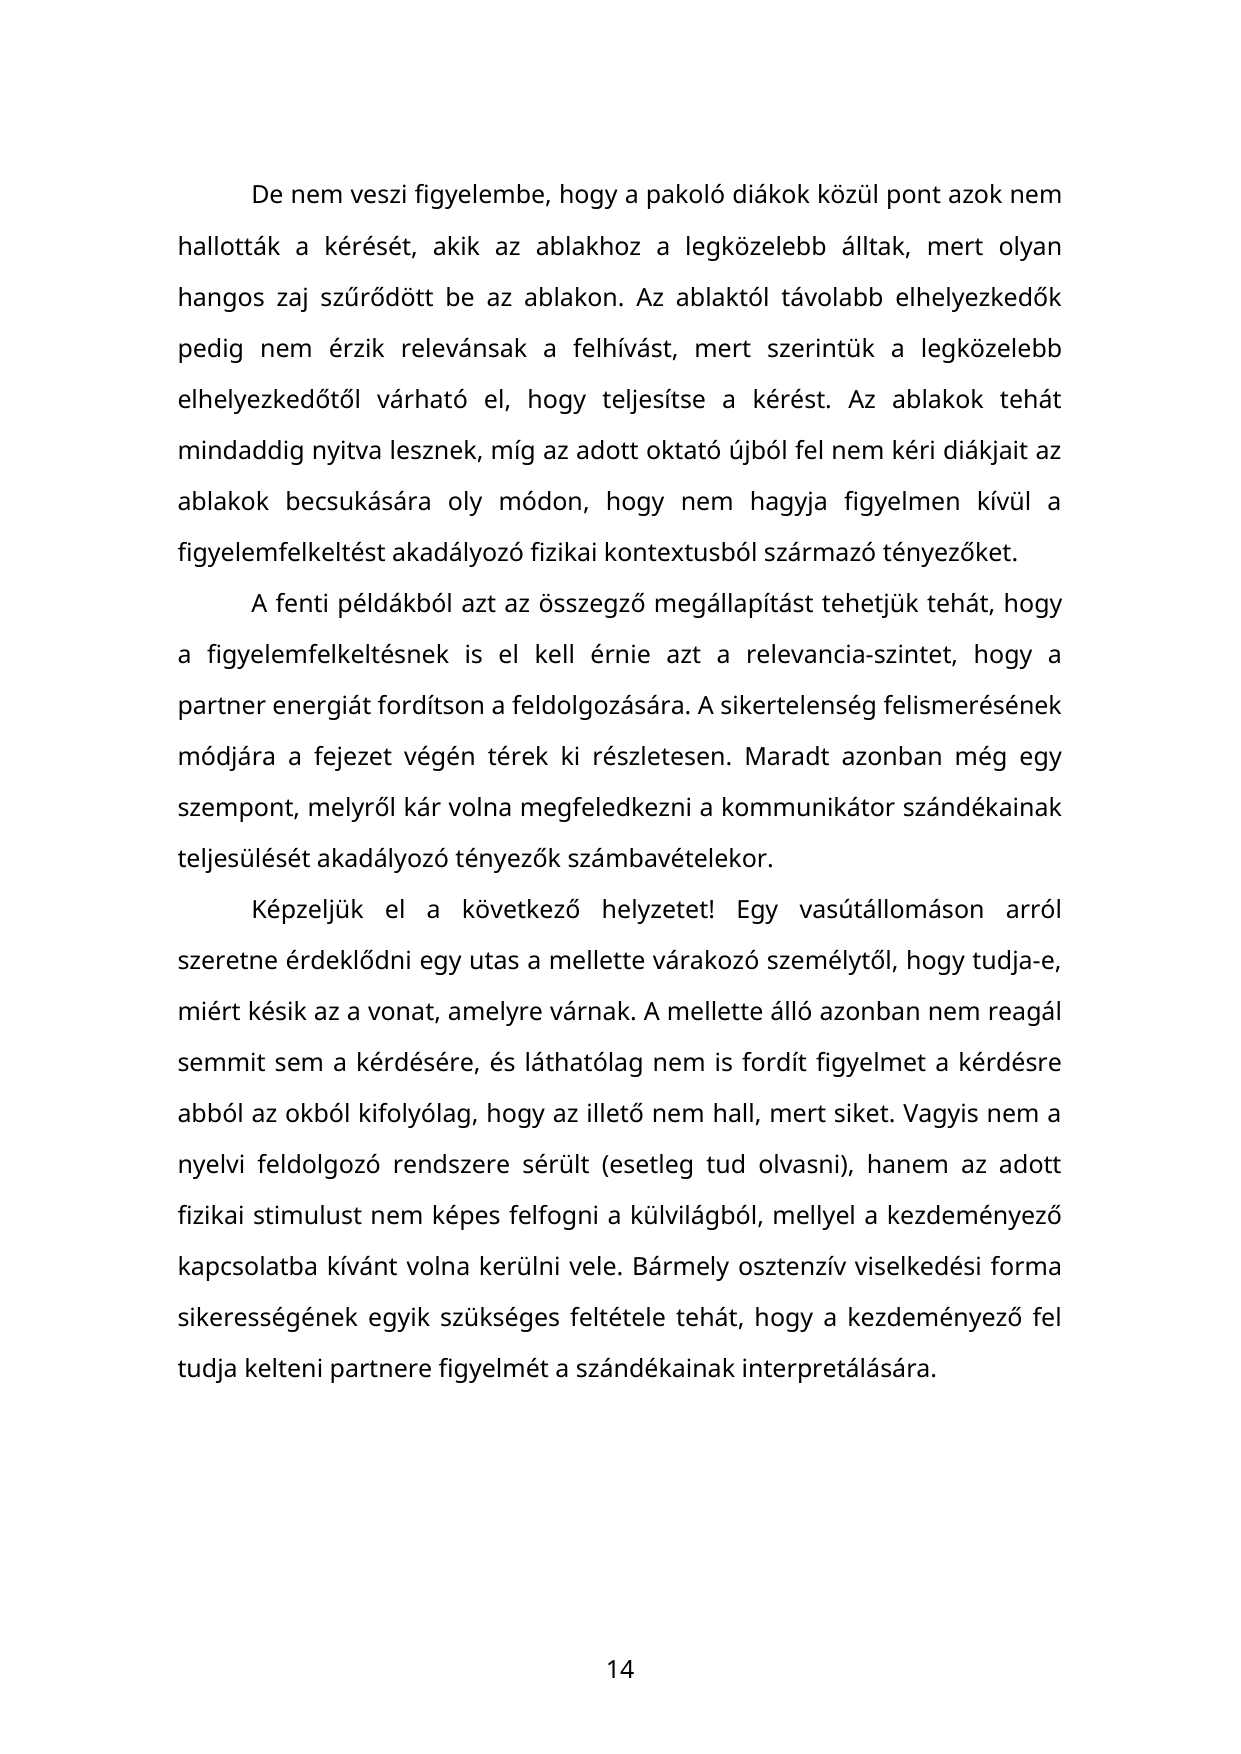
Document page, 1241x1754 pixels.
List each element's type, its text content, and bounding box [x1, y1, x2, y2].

text Képzeljük el a következő helyzetet! Egy vasútállomáson arról szeretne érdeklődni egy utas a mellette várakozó személytől, hogy tudja-e, miért késik az a vonat, amelyre várnak. A mellette álló azonban nem reagál semmit sem a kérdésére, és láthatólag nem is fordít figyelmet a kérdésre abból az okból kifolyólag, hogy az illető nem hall, mert siket. Vagyis nem a nyelvi feldolgozó rendszere sérült (esetleg tud olvasni), hanem az adott fizikai stimulust nem képes felfogni a külvilágból, mellyel a kezdeményező kapcsolatba kívánt volna kerülni vele. Bármely osztenzív viselkedési forma sikerességének egyik szükséges feltétele tehát, hogy a kezdeményező fel tudja kelteni partnere figyelmét a szándékainak interpretálására. [177, 892, 1063, 1385]
text De nem veszi figyelembe, hogy a pakoló diákok közül pont azok nem hallották a kérését, akik az ablakhoz a legközelebb álltak, mert olyan hangos zaj szűrődött be az ablakon. Az ablaktól távolabb elhelyezkedők pedig nem érzik relevánsak a felhívást, mert szerintük a legközelebb elhelyezkedőtől várható el, hogy teljesítse a kérést. Az ablakok tehát mindaddig nyitva lesznek, míg az adott oktató újból fel nem kéri diákjait az ablakok becsukására oly módon, hogy nem hagyja figyelmen kívül a figyelemfelkeltést akadályozó fizikai kontextusból származó tényezőket. [177, 177, 1063, 568]
text A fenti példákból azt az összegző megállapítást tehetjük tehát, hogy a figyelemfelkeltésnek is el kell érnie azt a relevancia-szintet, hogy a partner energiát fordítson a feldolgozására. A sikertelenség felismerésének módjára a fejezet végén térek ki részletesen. Maradt azonban még egy szempont, melyről kár volna megfeledkezni a kommunikátor szándékainak teljesülését akadályozó tényezők számbavételekor. [177, 586, 1063, 875]
